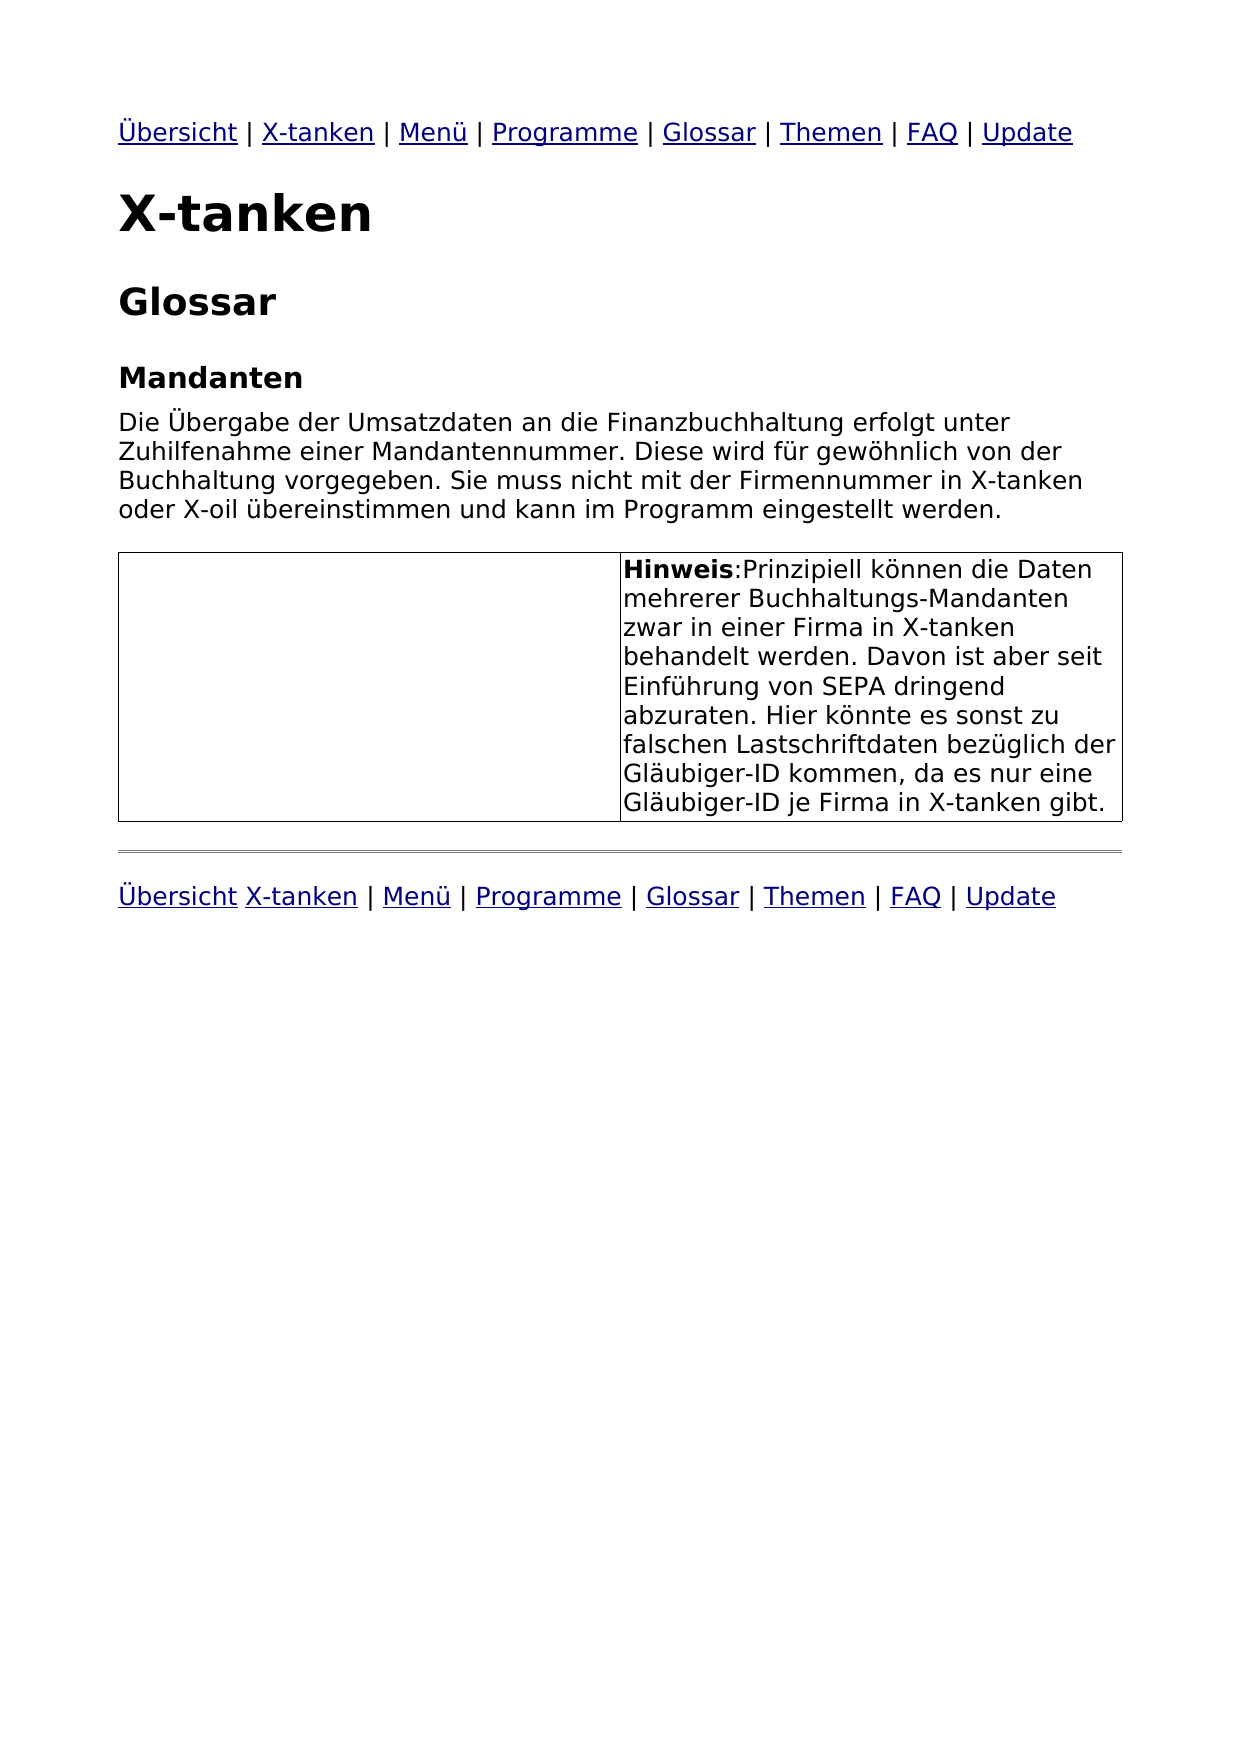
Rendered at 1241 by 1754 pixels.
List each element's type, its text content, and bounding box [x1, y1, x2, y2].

subtitle Mandanten [118, 362, 1122, 396]
text Die Übergabe der Umsatzdaten an die Finanzbuchhaltung erfolgt unter Zuhilfenahme einer Mandantennummer. Diese wird für gewöhnlich von der Buchhaltung vorgegeben. Sie muss nicht mit der Firmennummer in X-tanken oder X-oil übereinstimmen und kann im Programm eingestellt werden. [118, 408, 1122, 525]
text Übersicht | X-tanken | Menü | Programme | Glossar | Themen | FAQ | Update [118, 118, 1122, 147]
table_header Hinweis:Prinzipiell können die Daten mehrerer Buchhaltungs-Mandanten zwar in einer Firma in X-tanken behandelt werden. Davon ist aber seit Einführung von SEPA dringend abzuraten. Hier könnte es sonst zu falschen Lastschriftdaten bezüglich der Gläubiger-ID kommen, da es nur eine Gläubiger-ID je Firma in X-tanken gibt. [621, 553, 1122, 821]
subtitle Glossar [118, 281, 1122, 324]
table_header [119, 553, 620, 821]
text Übersicht X-tanken | Menü | Programme | Glossar | Themen | FAQ | Update [118, 882, 1122, 911]
subtitle X-tanken [118, 185, 1122, 243]
